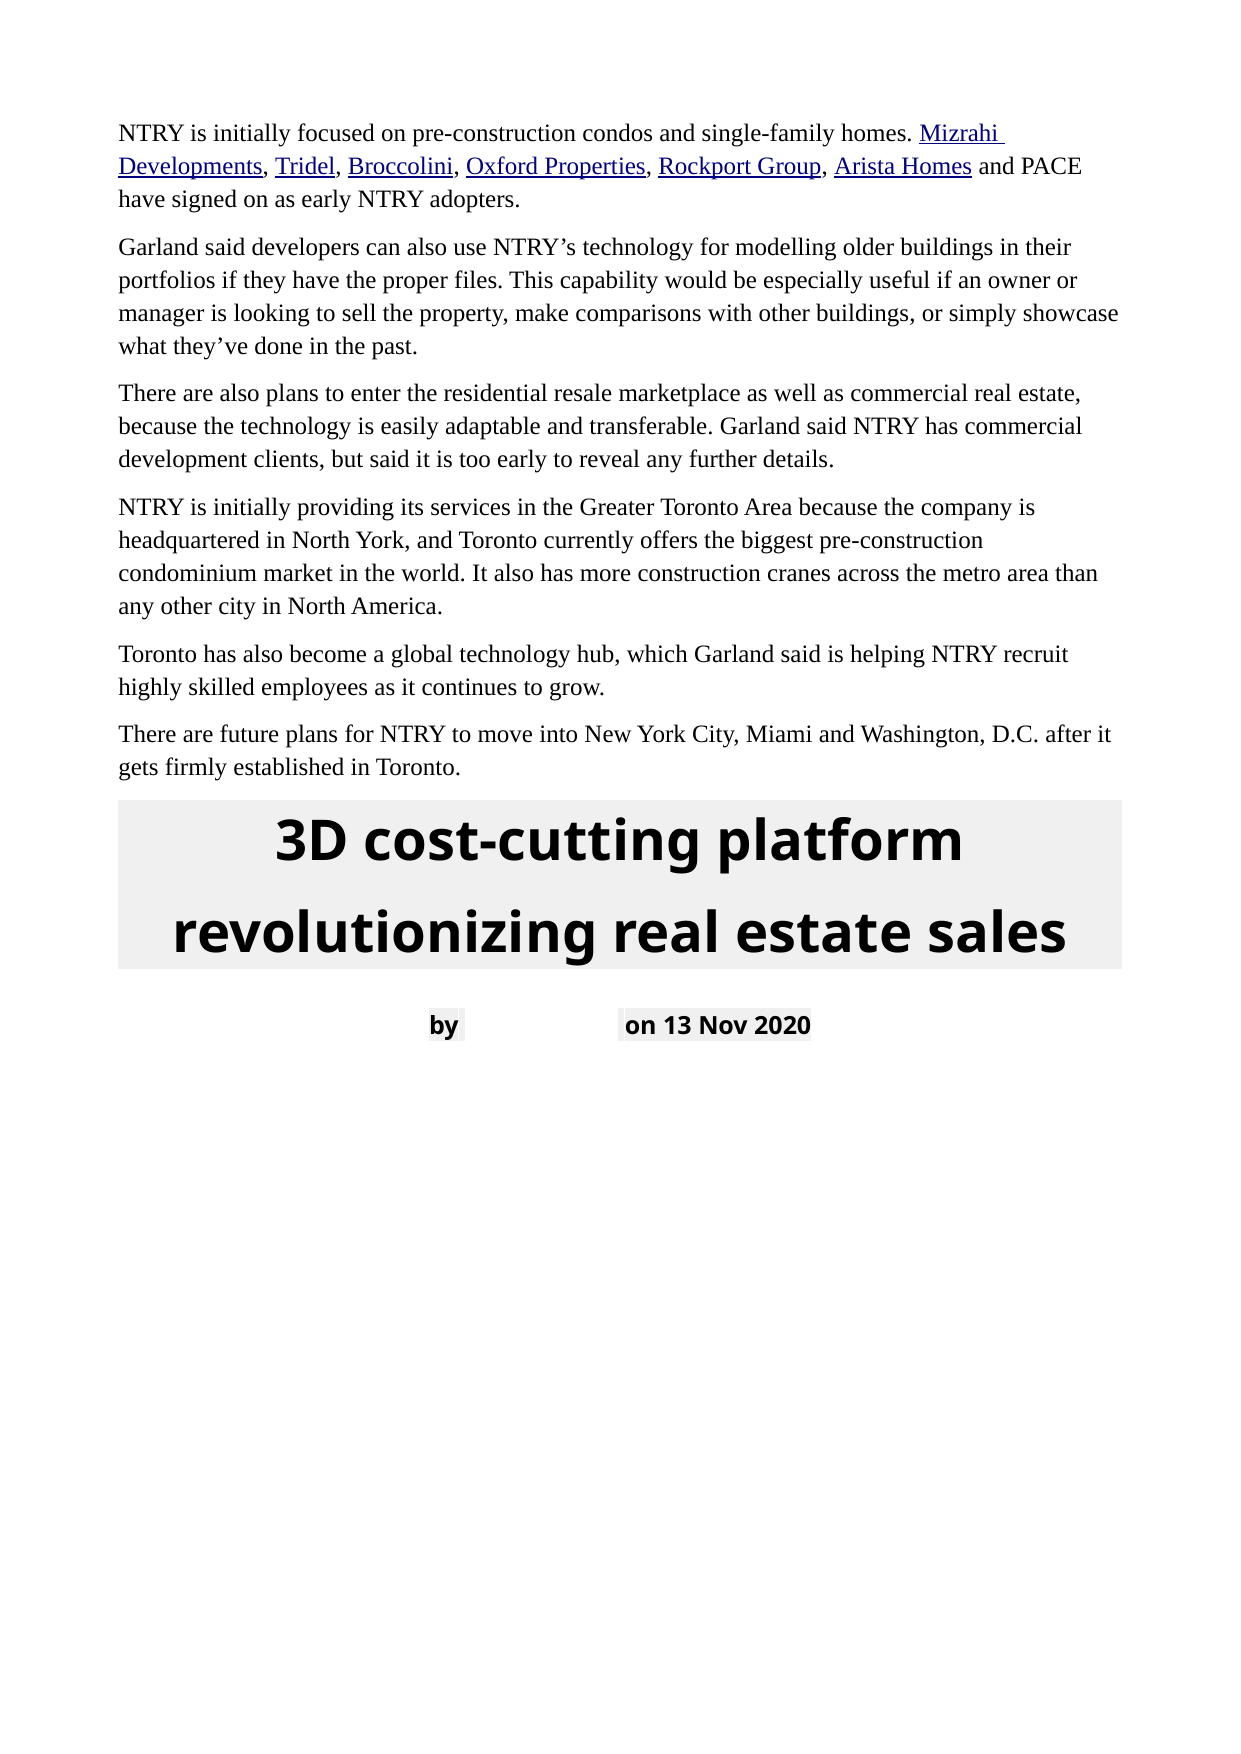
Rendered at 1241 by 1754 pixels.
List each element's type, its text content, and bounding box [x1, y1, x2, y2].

text There are also plans to enter the residential resale marketplace as well as commercial real estate, because the technology is easily adaptable and transferable. Garland said NTRY has commercial development clients, but said it is too early to reveal any further details. [118, 378, 1122, 473]
text NTRY is initially focused on pre-construction condos and single-family homes. Mizrahi Developments, Tridel, Broccolini, Oxford Properties, Rockport Group, Arista Homes and PACE have signed on as early NTRY adopters. [118, 118, 1122, 213]
text NTRY is initially providing its services in the Greater Toronto Area because the company is headquartered in North York, and Toronto currently offers the biggest pre-construction condominium market in the world. It also has more construction cranes across the metro area than any other city in North America. [118, 492, 1122, 620]
text Garland said developers can also use NTRY’s technology for modelling older buildings in their portfolios if they have the proper files. This capability would be especially useful if an owner or manager is looking to sell the property, make comparisons with other buildings, or simply showcase what they’ve done in the past. [118, 232, 1122, 359]
text There are future plans for NTRY to move into New York City, Miami and Washington, D.C. after it gets firmly established in Toronto. [118, 719, 1122, 781]
text by Neil Sharma on 13 Nov 2020 [118, 1007, 1122, 1041]
subtitle 3D cost-cutting platform revolutionizing real estate sales [118, 800, 1122, 969]
text Toronto has also become a global technology hub, which Garland said is helping NTRY recruit highly skilled employees as it continues to grow. [118, 639, 1122, 701]
